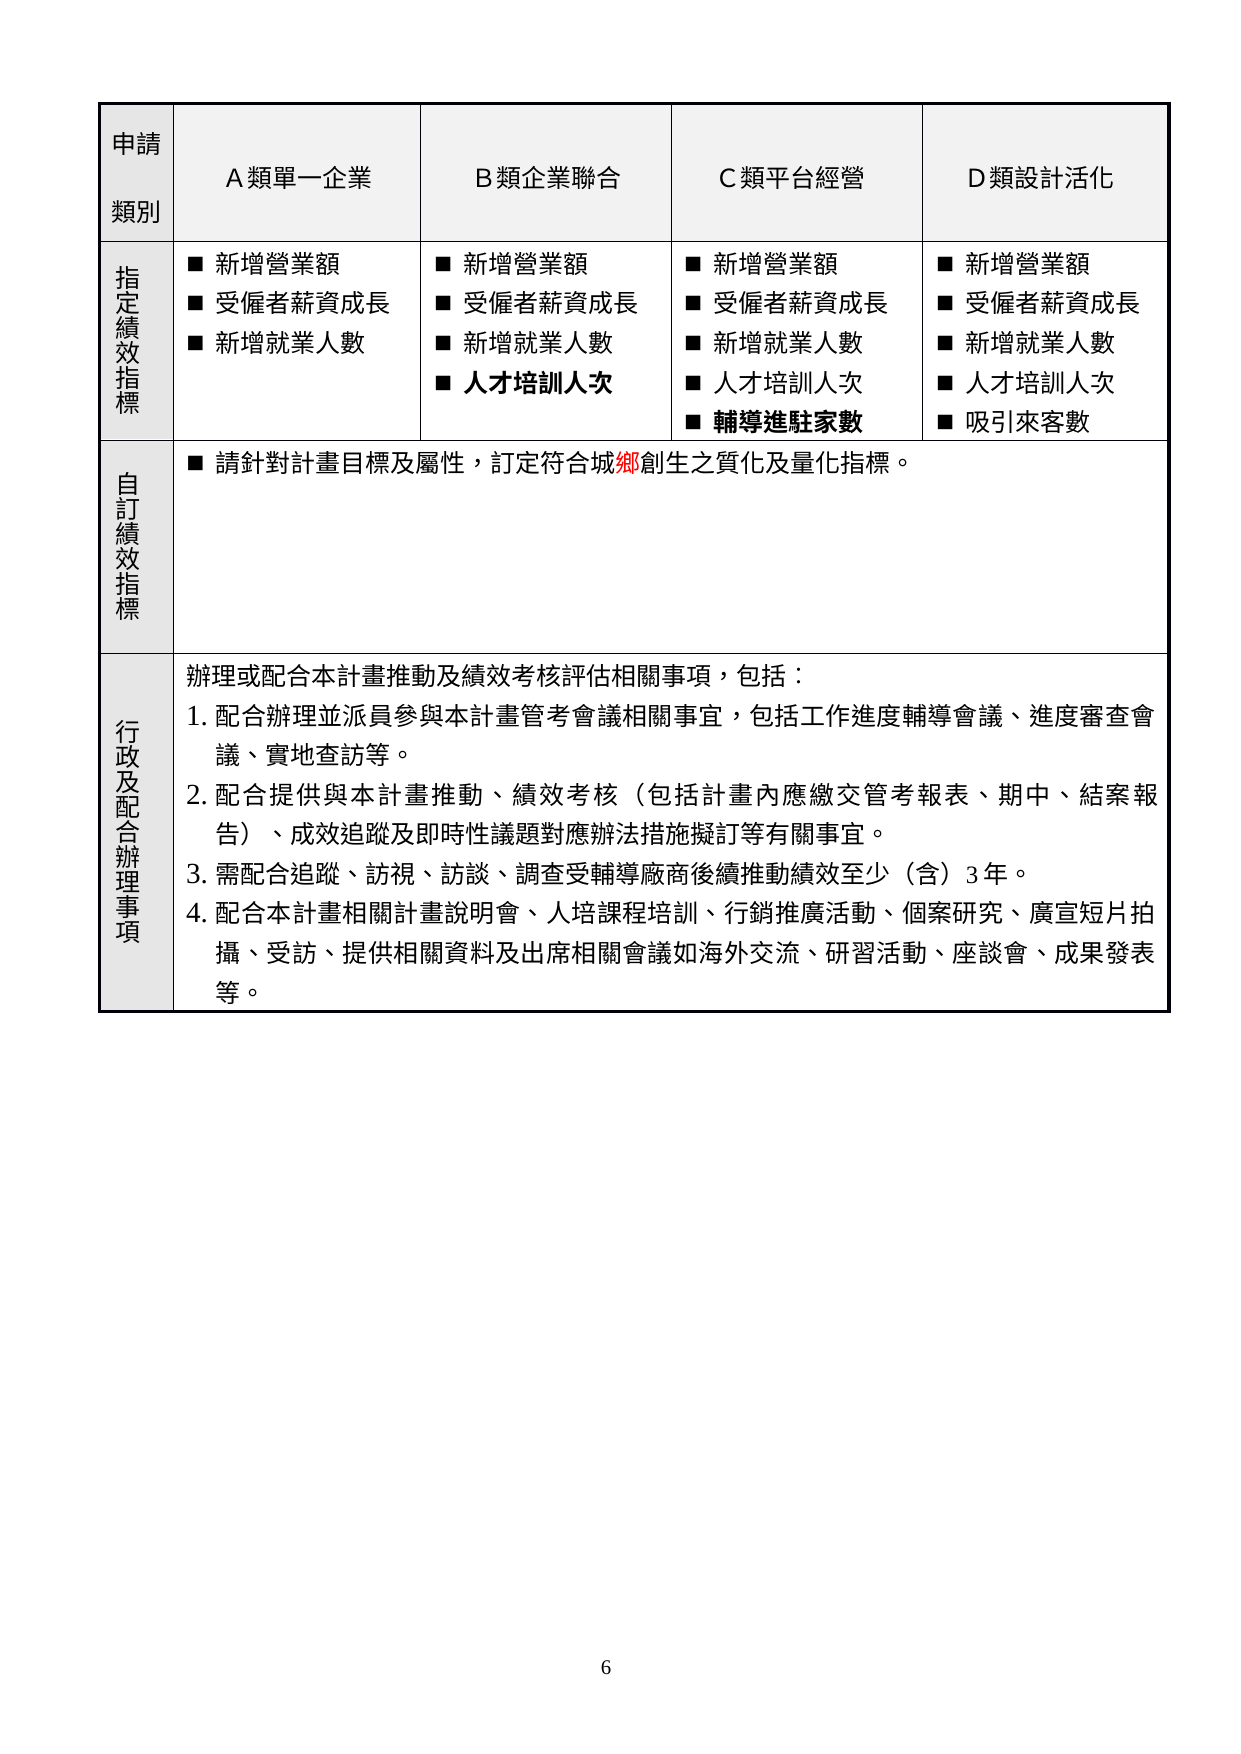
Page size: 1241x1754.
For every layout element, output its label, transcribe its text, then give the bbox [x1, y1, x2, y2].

table_header Ｄ類設計活化 [923, 105, 1167, 241]
table_cell 指定績效指標 [101, 242, 173, 439]
table_cell 行政及配合辦理事項 [101, 654, 173, 1010]
table_cell 請針對計畫目標及屬性，訂定符合城鄉創生之質化及量化指標。 [174, 441, 1167, 653]
table_header Ｃ類平台經營 [672, 105, 922, 241]
table_cell 辦理或配合本計畫推動及績效考核評估相關事項，包括︰ 配合辦理並派員參與本計畫管考會議相關事宜，包括工作進度輔導會議、進度審查會議、實地查訪等。 配合提供與本計畫推動、績效考核（包括計畫內應繳交管考報表、期中、結案報告）、成效追蹤及即時性議題對應辦法措施擬訂等有關事宜。 需配合追蹤、訪視、訪談、調查受輔導廠商後續推動績效至少（含）3年。 配合本計畫相關計畫說明會、人培課程培訓、行銷推廣活動、個案研究、廣宣短片拍攝、受訪、提供相關資料及出席相關會議如海外交流、研習活動、座談會、成果發表等。 [174, 654, 1167, 1010]
table_cell 新增營業額 受僱者薪資成長 新增就業人數 人才培訓人次 輔導進駐家數 [672, 242, 922, 439]
table_cell 自訂績效指標 [101, 441, 173, 653]
table_cell 新增營業額 受僱者薪資成長 新增就業人數 人才培訓人次 [421, 242, 671, 439]
table_header 申請 類別 [101, 105, 173, 241]
table_header Ａ類單一企業 [174, 105, 420, 241]
table_cell 新增營業額 受僱者薪資成長 新增就業人數 [174, 242, 420, 439]
table_cell 新增營業額 受僱者薪資成長 新增就業人數 人才培訓人次 吸引來客數 [923, 242, 1167, 439]
table_header Ｂ類企業聯合 [421, 105, 671, 241]
